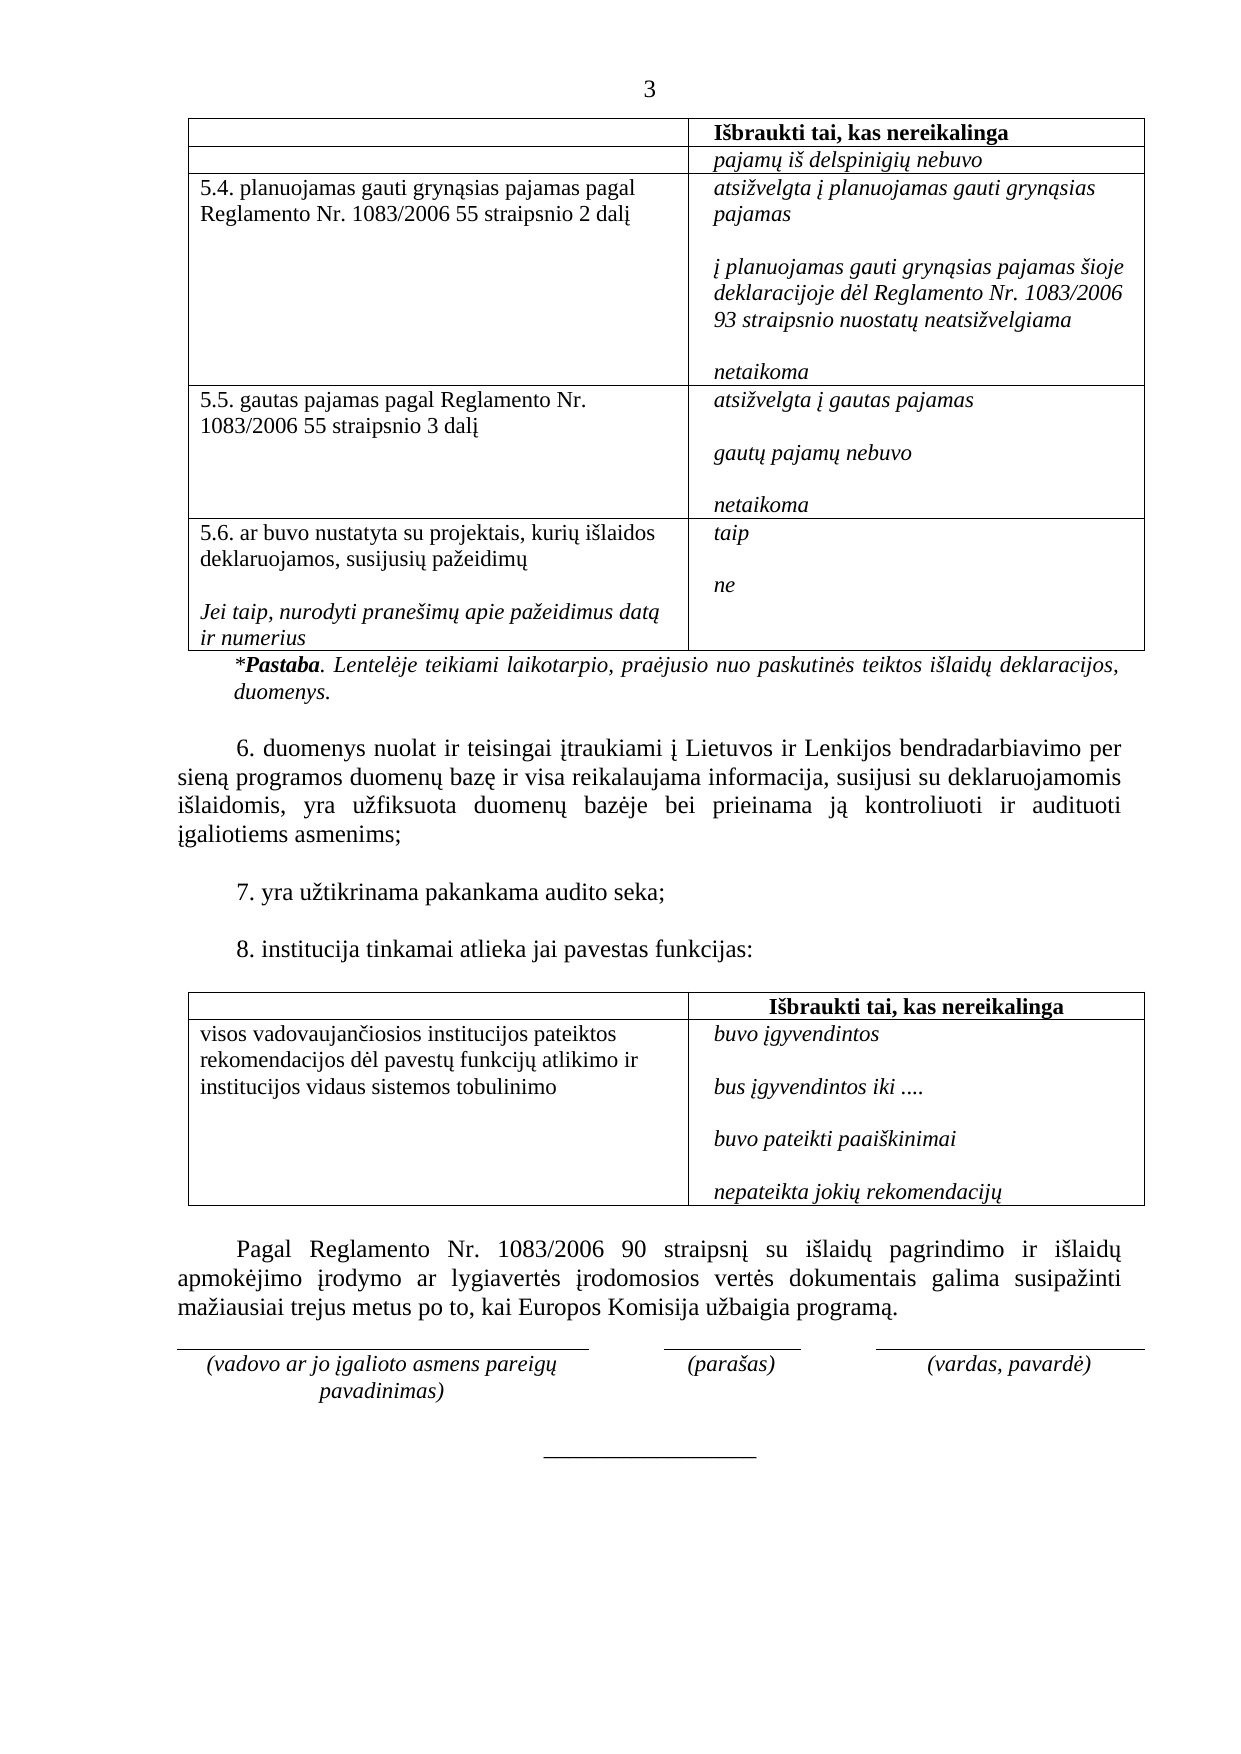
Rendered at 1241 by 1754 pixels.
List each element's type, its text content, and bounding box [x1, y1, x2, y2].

table_cell 5.6. ar buvo nustatyta su projektais, kurių išlaidos deklaruojamos, susijusių pažeidimų Jei taip, nurodyti pranešimų apie pažeidimus datą ir numerius [189, 519, 688, 650]
text 8. institucija tinkamai atlieka jai pavestas funkcijas: [177, 934, 1122, 963]
table_cell 5.4. planuojamas gauti grynąsias pajamas pagal Reglamento Nr. 1083/2006 55 straipsnio 2 dalį [189, 174, 688, 385]
text _________________ [177, 1432, 1122, 1461]
table_header [801, 1349, 876, 1403]
table_header (vadovo ar jo įgalioto asmens pareigų pavadinimas) [177, 1350, 588, 1403]
table_cell 5.5. gautas pajamas pagal Reglamento Nr. 1083/2006 55 straipsnio 3 dalį [189, 386, 688, 518]
table_cell visos vadovaujančiosios institucijos pateiktos rekomendacijos dėl pavestų funkcijų atlikimo ir institucijos vidaus sistemos tobulinimo [189, 1020, 688, 1204]
table_cell [189, 147, 688, 173]
table_cell pajamų iš delspinigių nebuvo [689, 147, 1144, 173]
table_header [589, 1349, 663, 1403]
table_cell taip ne [689, 519, 1144, 650]
table_header (parašas) [664, 1350, 801, 1403]
table_header (vardas, pavardė) [876, 1350, 1144, 1403]
table_cell atsižvelgta į gautas pajamas gautų pajamų nebuvo netaikoma [689, 386, 1144, 518]
table_header Išbraukti tai, kas nereikalinga [689, 119, 1144, 146]
table_header [189, 119, 688, 146]
table_cell buvo įgyvendintos bus įgyvendintos iki .... buvo pateikti paaiškinimai nepateikta jokių rekomendacijų [689, 1020, 1144, 1204]
text 7. yra užtikrinama pakankama audito seka; [177, 877, 1122, 905]
text *Pastaba. Lentelėje teikiami laikotarpio, praėjusio nuo paskutinės teiktos išlaidų deklaracijos, duomenys. [233, 651, 1122, 704]
text Pagal Reglamento Nr. 1083/2006 90 straipsnį su išlaidų pagrindimo ir išlaidų apmokėjimo įrodymo ar lygiavertės įrodomosios vertės dokumentais galima susipažinti mažiausiai trejus metus po to, kai Europos Komisija užbaigia programą. [177, 1234, 1122, 1321]
table_header Išbraukti tai, kas nereikalinga [689, 993, 1144, 1019]
table_cell atsižvelgta į planuojamas gauti grynąsias pajamas į planuojamas gauti grynąsias pajamas šioje deklaracijoje dėl Reglamento Nr. 1083/2006 93 straipsnio nuostatų neatsižvelgiama netaikoma [689, 174, 1144, 385]
table_header [189, 993, 688, 1019]
text 6. duomenys nuolat ir teisingai įtraukiami į Lietuvos ir Lenkijos bendradarbiavimo per sieną programos duomenų bazę ir visa reikalaujama informacija, susijusi su deklaruojamomis išlaidomis, yra užfiksuota duomenų bazėje bei prieinama ją kontroliuoti ir audituoti įgaliotiems asmenims; [177, 733, 1122, 848]
